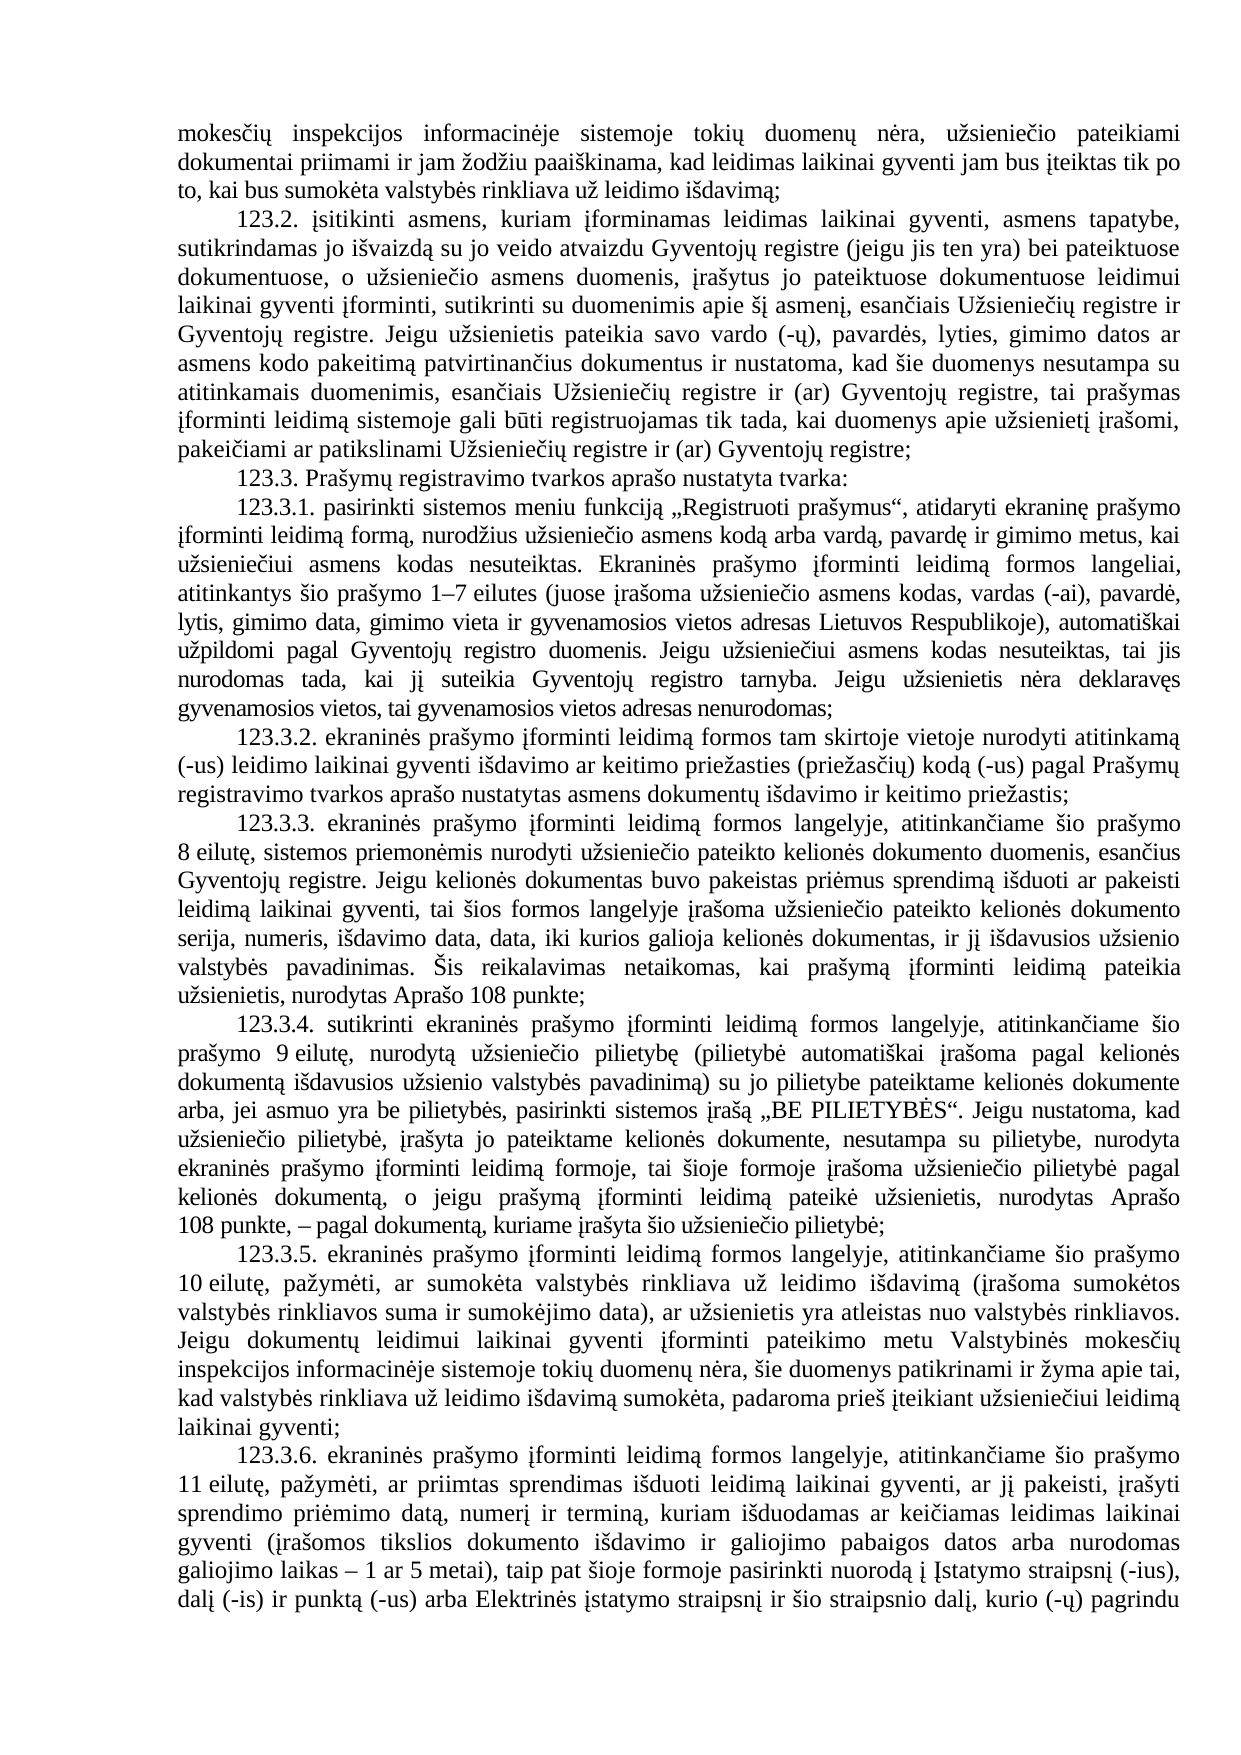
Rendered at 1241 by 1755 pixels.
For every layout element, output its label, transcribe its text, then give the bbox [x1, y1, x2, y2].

text 123.3. Prašymų registravimo tvarkos aprašo nustatyta tvarka: [177, 463, 1181, 492]
text 123.3.5. ekraninės prašymo įforminti leidimą formos langelyje, atitinkančiame šio prašymo 10 eilutę, pažymėti, ar sumokėta valstybės rinkliava už leidimo išdavimą (įrašoma sumokėtos valstybės rinkliavos suma ir sumokėjimo data), ar užsienietis yra atleistas nuo valstybės rinkliavos. Jeigu dokumentų leidimui laikinai gyventi įforminti pateikimo metu Valstybinės mokesčių inspekcijos informacinėje sistemoje tokių duomenų nėra, šie duomenys patikrinami ir žyma apie tai, kad valstybės rinkliava už leidimo išdavimą sumokėta, padaroma prieš įteikiant užsieniečiui leidimą laikinai gyventi; [177, 1239, 1181, 1441]
text 123.2. įsitikinti asmens, kuriam įforminamas leidimas laikinai gyventi, asmens tapatybe, sutikrindamas jo išvaizdą su jo veido atvaizdu Gyventojų registre (jeigu jis ten yra) bei pateiktuose dokumentuose, o užsieniečio asmens duomenis, įrašytus jo pateiktuose dokumentuose leidimui laikinai gyventi įforminti, sutikrinti su duomenimis apie šį asmenį, esančiais Užsieniečių registre ir Gyventojų registre. Jeigu užsienietis pateikia savo vardo (-ų), pavardės, lyties, gimimo datos ar asmens kodo pakeitimą patvirtinančius dokumentus ir nustatoma, kad šie duomenys nesutampa su atitinkamais duomenimis, esančiais Užsieniečių registre ir (ar) Gyventojų registre, tai prašymas įforminti leidimą sistemoje gali būti registruojamas tik tada, kai duomenys apie užsienietį įrašomi, pakeičiami ar patikslinami Užsieniečių registre ir (ar) Gyventojų registre; [177, 204, 1181, 463]
text 123.3.3. ekraninės prašymo įforminti leidimą formos langelyje, atitinkančiame šio prašymo 8 eilutę, sistemos priemonėmis nurodyti užsieniečio pateikto kelionės dokumento duomenis, esančius Gyventojų registre. Jeigu kelionės dokumentas buvo pakeistas priėmus sprendimą išduoti ar pakeisti leidimą laikinai gyventi, tai šios formos langelyje įrašoma užsieniečio pateikto kelionės dokumento serija, numeris, išdavimo data, data, iki kurios galioja kelionės dokumentas, ir jį išdavusios užsienio valstybės pavadinimas. Šis reikalavimas netaikomas, kai prašymą įforminti leidimą pateikia užsienietis, nurodytas Aprašo 108 punkte; [177, 808, 1181, 1009]
text 123.3.2. ekraninės prašymo įforminti leidimą formos tam skirtoje vietoje nurodyti atitinkamą (-us) leidimo laikinai gyventi išdavimo ar keitimo priežasties (priežasčių) kodą (-us) pagal Prašymų registravimo tvarkos aprašo nustatytas asmens dokumentų išdavimo ir keitimo priežastis; [177, 722, 1181, 808]
text 123.3.1. pasirinkti sistemos meniu funkciją „Registruoti prašymus“, atidaryti ekraninę prašymo įforminti leidimą formą, nurodžius užsieniečio asmens kodą arba vardą, pavardę ir gimimo metus, kai užsieniečiui asmens kodas nesuteiktas. Ekraninės prašymo įforminti leidimą formos langeliai, atitinkantys šio prašymo 1–7 eilutes (juose įrašoma užsieniečio asmens kodas, vardas (-ai), pavardė, lytis, gimimo data, gimimo vieta ir gyvenamosios vietos adresas Lietuvos Respublikoje), automatiškai užpildomi pagal Gyventojų registro duomenis. Jeigu užsieniečiui asmens kodas nesuteiktas, tai jis nurodomas tada, kai jį suteikia Gyventojų registro tarnyba. Jeigu užsienietis nėra deklaravęs gyvenamosios vietos, tai gyvenamosios vietos adresas nenurodomas; [177, 492, 1181, 722]
text 123.3.6. ekraninės prašymo įforminti leidimą formos langelyje, atitinkančiame šio prašymo 11 eilutę, pažymėti, ar priimtas sprendimas išduoti leidimą laikinai gyventi, ar jį pakeisti, įrašyti sprendimo priėmimo datą, numerį ir terminą, kuriam išduodamas ar keičiamas leidimas laikinai gyventi (įrašomos tikslios dokumento išdavimo ir galiojimo pabaigos datos arba nurodomas galiojimo laikas – 1 ar 5 metai), taip pat šioje formoje pasirinkti nuorodą į Įstatymo straipsnį (-ius), dalį (-is) ir punktą (-us) arba Elektrinės įstatymo straipsnį ir šio straipsnio dalį, kurio (-ų) pagrindu [177, 1441, 1181, 1613]
text mokesčių inspekcijos informacinėje sistemoje tokių duomenų nėra, užsieniečio pateikiami dokumentai priimami ir jam žodžiu paaiškinama, kad leidimas laikinai gyventi jam bus įteiktas tik po to, kai bus sumokėta valstybės rinkliava už leidimo išdavimą; [177, 118, 1181, 204]
text 123.3.4. sutikrinti ekraninės prašymo įforminti leidimą formos langelyje, atitinkančiame šio prašymo 9 eilutę, nurodytą užsieniečio pilietybę (pilietybė automatiškai įrašoma pagal kelionės dokumentą išdavusios užsienio valstybės pavadinimą) su jo pilietybe pateiktame kelionės dokumente arba, jei asmuo yra be pilietybės, pasirinkti sistemos įrašą „BE PILIETYBĖS“. Jeigu nustatoma, kad užsieniečio pilietybė, įrašyta jo pateiktame kelionės dokumente, nesutampa su pilietybe, nurodyta ekraninės prašymo įforminti leidimą formoje, tai šioje formoje įrašoma užsieniečio pilietybė pagal kelionės dokumentą, o jeigu prašymą įforminti leidimą pateikė užsienietis, nurodytas Aprašo 108 punkte, – pagal dokumentą, kuriame įrašyta šio užsieniečio pilietybė; [177, 1009, 1181, 1239]
